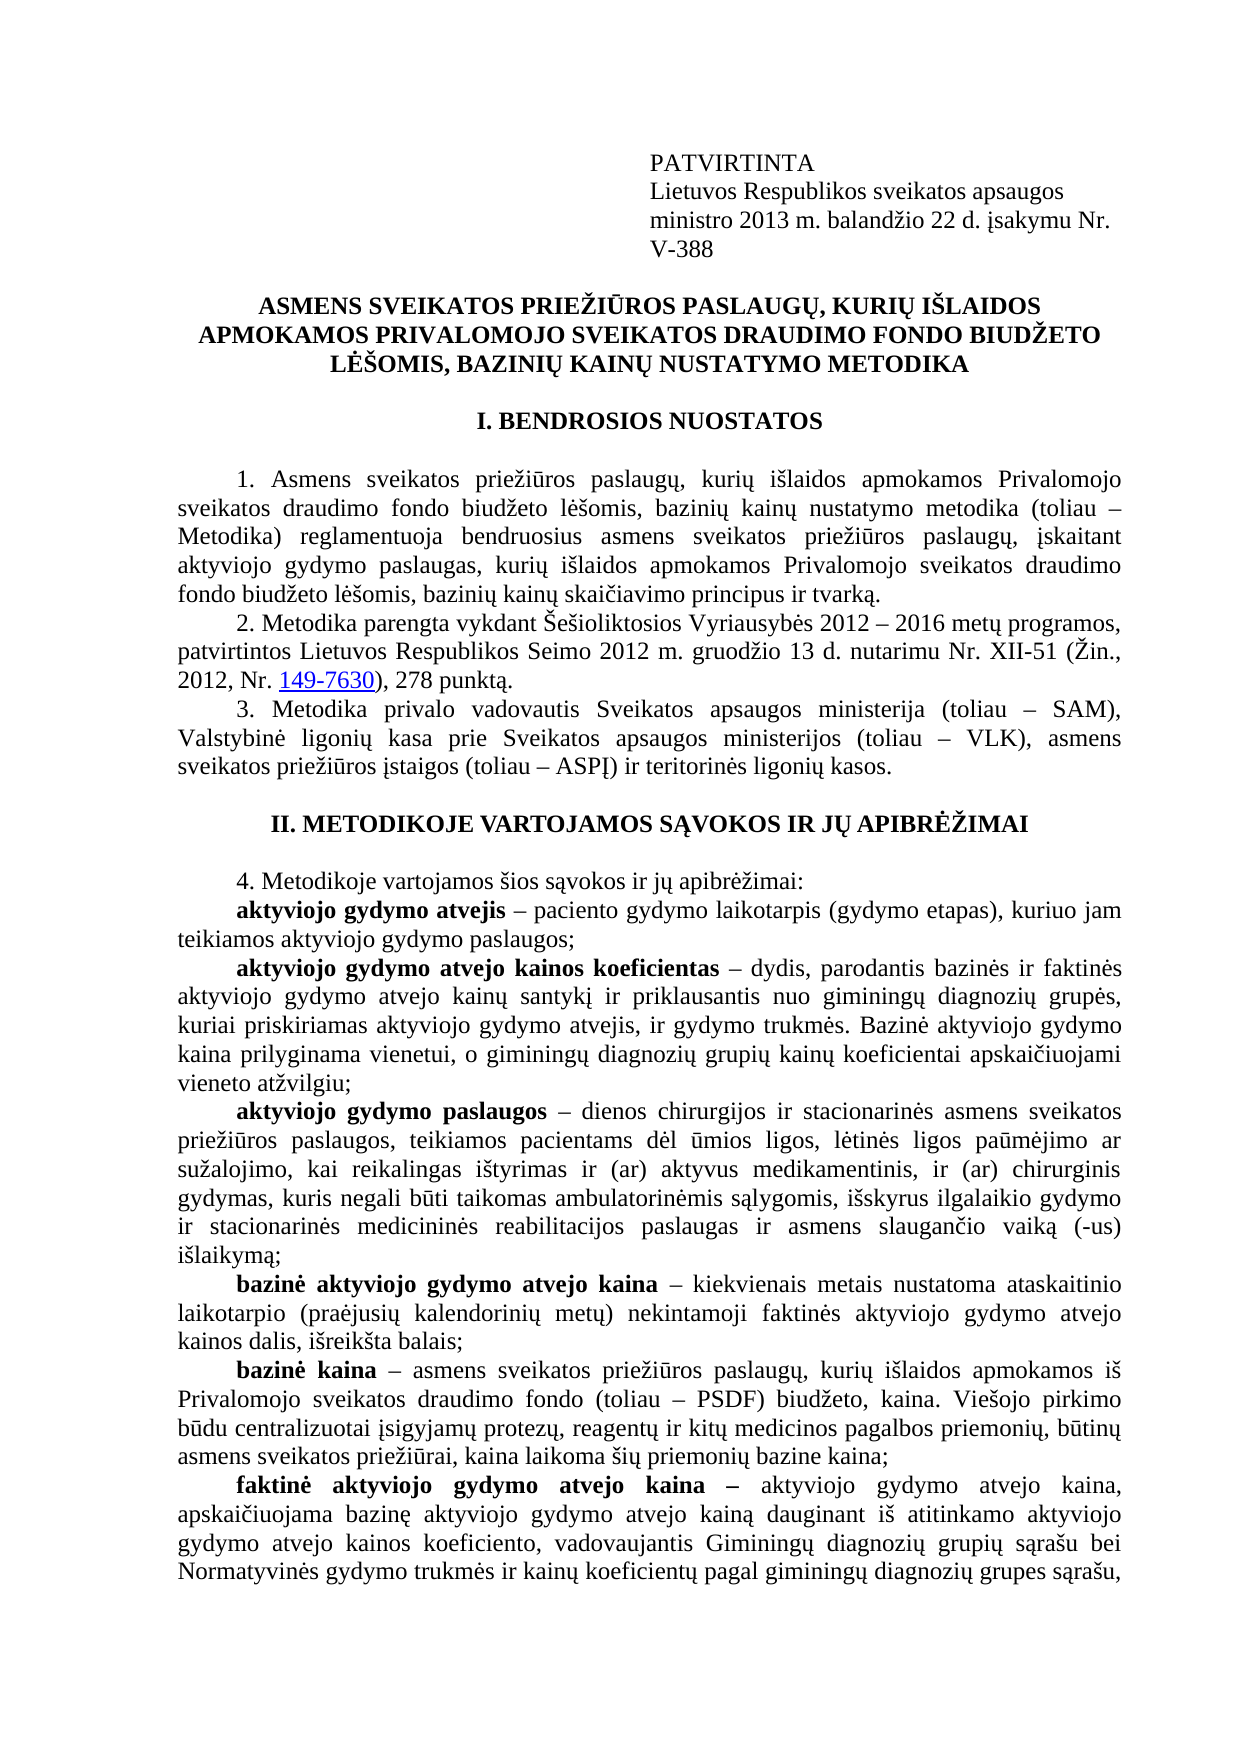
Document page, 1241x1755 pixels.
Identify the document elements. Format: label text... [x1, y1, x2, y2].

text aktyviojo gydymo atvejis – paciento gydymo laikotarpis (gydymo etapas), kuriuo jam teikiamos aktyviojo gydymo paslaugos; [177, 895, 1122, 953]
text PATVIRTINTA [649, 148, 1122, 176]
text ASMENS SVEIKATOS PRIEŽIŪROS PASLAUGŲ, KURIŲ IŠLAIDOS APMOKAMOS PRIVALOMOJO SVEIKATOS DRAUDIMO FONDO BIUDŽETO LĖŠOMIS, BAZINIŲ KAINŲ NUSTATYMO METODIKA [177, 291, 1122, 378]
text bazinė kaina – asmens sveikatos priežiūros paslaugų, kurių išlaidos apmokamos iš Privalomojo sveikatos draudimo fondo (toliau – PSDF) biudžeto, kaina. Viešojo pirkimo būdu centralizuotai įsigyjamų protezų, reagentų ir kitų medicinos pagalbos priemonių, būtinų asmens sveikatos priežiūrai, kaina laikoma šių priemonių bazine kaina; [177, 1355, 1122, 1470]
text I. BENDROSIOS NUOSTATOS [177, 406, 1122, 435]
text II. METODIKOJE VARTOJAMOS SĄVOKOS IR JŲ APIBRĖŽIMAI [177, 809, 1122, 838]
text 3. Metodika privalo vadovautis Sveikatos apsaugos ministerija (toliau – SAM), Valstybinė ligonių kasa prie Sveikatos apsaugos ministerijos (toliau – VLK), asmens sveikatos priežiūros įstaigos (toliau – ASPĮ) ir teritorinės ligonių kasos. [177, 694, 1122, 780]
text Lietuvos Respublikos sveikatos apsaugos ministro 2013 m. balandžio 22 d. įsakymu Nr. V-388 [649, 176, 1122, 263]
text bazinė aktyviojo gydymo atvejo kaina – kiekvienais metais nustatoma ataskaitinio laikotarpio (praėjusių kalendorinių metų) nekintamoji faktinės aktyviojo gydymo atvejo kainos dalis, išreikšta balais; [177, 1269, 1122, 1355]
text aktyviojo gydymo paslaugos – dienos chirurgijos ir stacionarinės asmens sveikatos priežiūros paslaugos, teikiamos pacientams dėl ūmios ligos, lėtinės ligos paūmėjimo ar sužalojimo, kai reikalingas ištyrimas ir (ar) aktyvus medikamentinis, ir (ar) chirurginis gydymas, kuris negali būti taikomas ambulatorinėmis sąlygomis, išskyrus ilgalaikio gydymo ir stacionarinės medicininės reabilitacijos paslaugas ir asmens slaugančio vaiką (-us) išlaikymą; [177, 1096, 1122, 1269]
text aktyviojo gydymo atvejo kainos koeficientas – dydis, parodantis bazinės ir faktinės aktyviojo gydymo atvejo kainų santykį ir priklausantis nuo giminingų diagnozių grupės, kuriai priskiriamas aktyviojo gydymo atvejis, ir gydymo trukmės. Bazinė aktyviojo gydymo kaina prilyginama vienetui, o giminingų diagnozių grupių kainų koeficientai apskaičiuojami vieneto atžvilgiu; [177, 953, 1122, 1096]
text 2. Metodika parengta vykdant Šešioliktosios Vyriausybės 2012 – 2016 metų programos, patvirtintos Lietuvos Respublikos Seimo 2012 m. gruodžio 13 d. nutarimu Nr. XII-51 (Žin., 2012, Nr. 149-7630), 278 punktą. [177, 608, 1122, 694]
text 4. Metodikoje vartojamos šios sąvokos ir jų apibrėžimai: [177, 866, 1122, 895]
text faktinė aktyviojo gydymo atvejo kaina – aktyviojo gydymo atvejo kaina, apskaičiuojama bazinę aktyviojo gydymo atvejo kainą dauginant iš atitinkamo aktyviojo gydymo atvejo kainos koeficiento, vadovaujantis Giminingų diagnozių grupių sąrašu bei Normatyvinės gydymo trukmės ir kainų koeficientų pagal giminingų diagnozių grupes sąrašu, [177, 1470, 1122, 1585]
text 1. Asmens sveikatos priežiūros paslaugų, kurių išlaidos apmokamos Privalomojo sveikatos draudimo fondo biudžeto lėšomis, bazinių kainų nustatymo metodika (toliau – Metodika) reglamentuoja bendruosius asmens sveikatos priežiūros paslaugų, įskaitant aktyviojo gydymo paslaugas, kurių išlaidos apmokamos Privalomojo sveikatos draudimo fondo biudžeto lėšomis, bazinių kainų skaičiavimo principus ir tvarką. [177, 464, 1122, 608]
